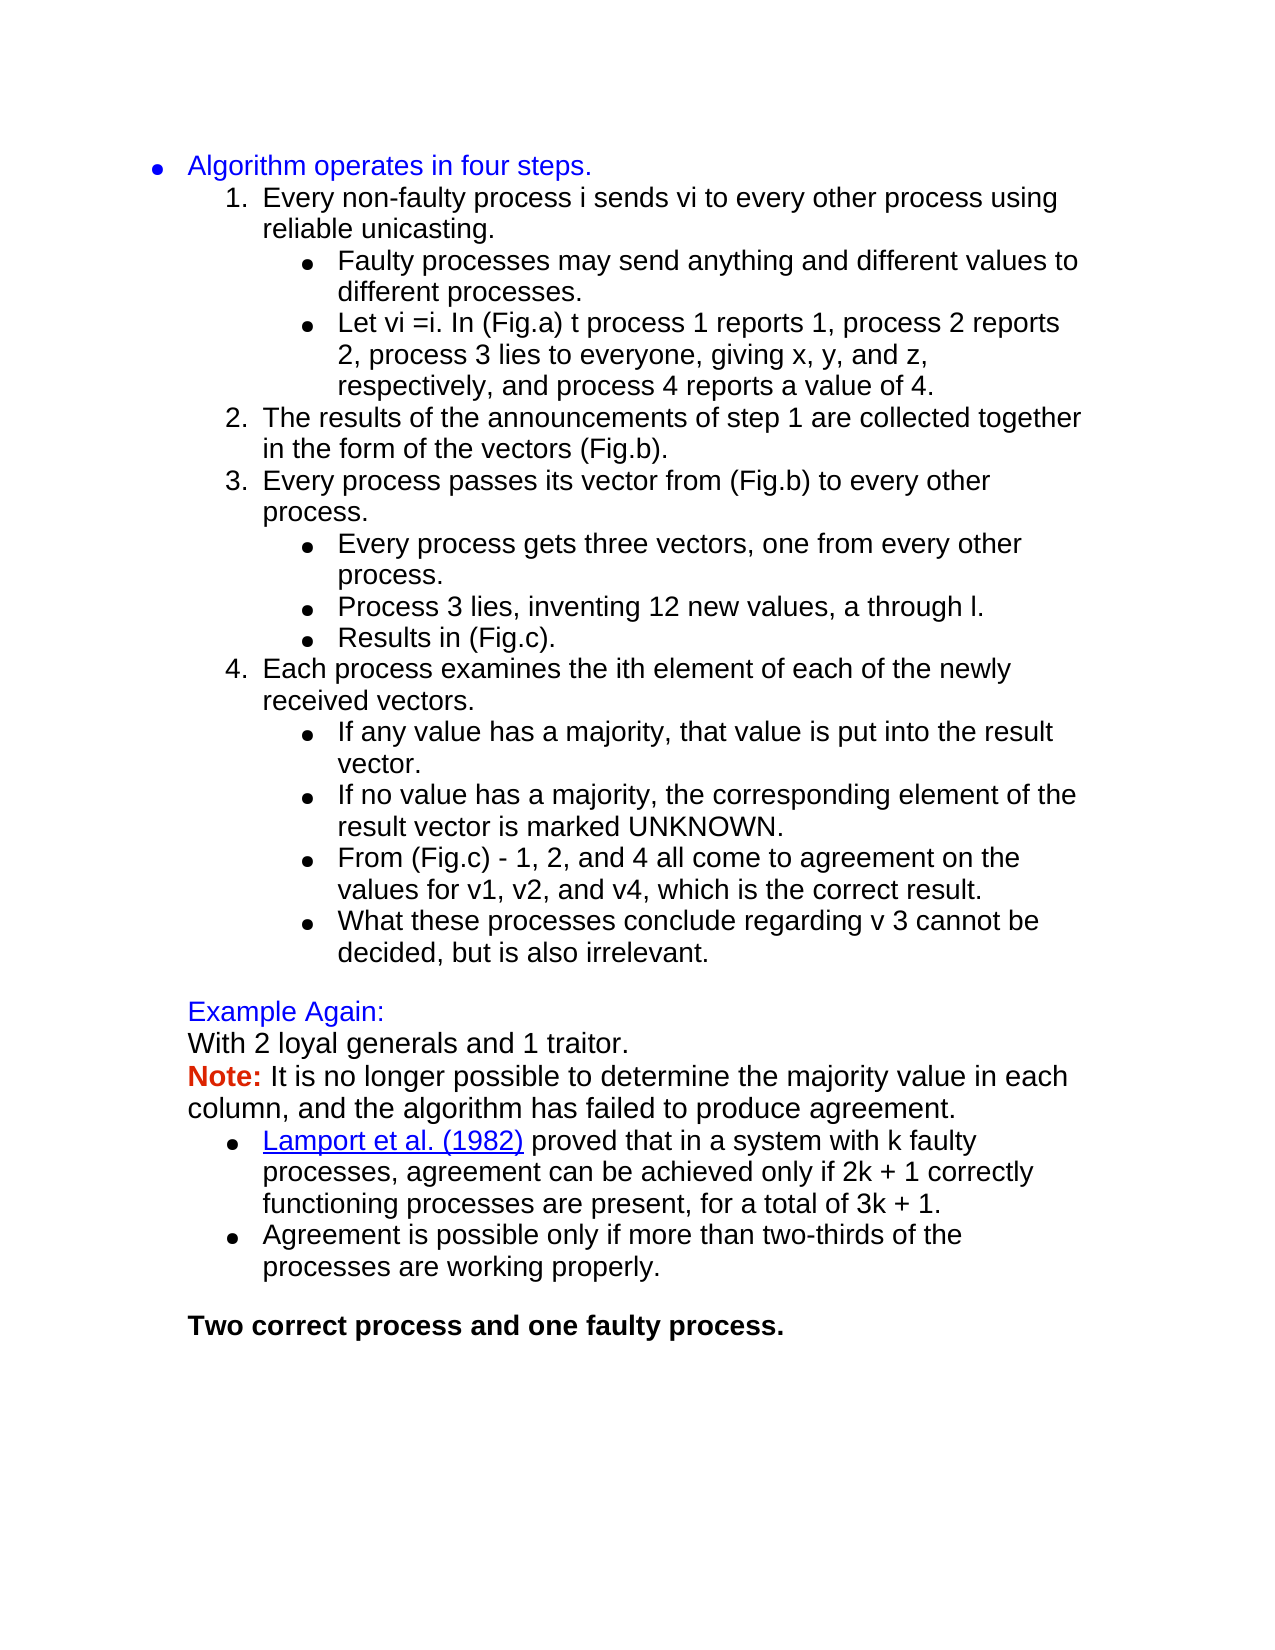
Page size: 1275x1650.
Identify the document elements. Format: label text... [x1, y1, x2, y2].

list If no value has a majority, the corresponding element of the result vector is marked UNKNOWN. [300, 779, 1087, 842]
text Note: It is no longer possible to determine the majority value in each column, and the algorithm has failed to produce agreement. [187, 1060, 1087, 1125]
list Faulty processes may send anything and different values to different processes. [300, 244, 1087, 307]
list Each process examines the ith element of each of the newly received vectors. [225, 653, 1087, 716]
list Agreement is possible only if more than two-thirds of the processes are working properly. [225, 1219, 1087, 1282]
list If any value has a majority, that value is put into the result vector. [300, 716, 1087, 779]
list Every process gets three vectors, one from every other process. [300, 527, 1087, 590]
text Example Again: [187, 996, 1087, 1027]
list Let vi =i. In (Fig.a) t process 1 reports 1, process 2 reports 2, process 3 lies to everyone, giving x, y, and z, respectively, and process 4 reports a value of 4. [300, 307, 1087, 402]
list The results of the announcements of step 1 are collected together in the form of the vectors (Fig.b). [225, 402, 1087, 464]
text Two correct process and one faulty process. [187, 1310, 1087, 1341]
list From (Fig.c) - 1, 2, and 4 all come to agreement on the values for v1, v2, and v4, which is the correct result. [300, 842, 1087, 905]
list Lamport et al. (1982) proved that in a system with k faulty processes, agreement can be achieved only if 2k + 1 correctly functioning processes are present, for a total of 3k + 1. [225, 1125, 1087, 1219]
list Algorithm operates in four steps. [150, 150, 1087, 181]
list Every non-faulty process i sends vi to every other process using reliable unicasting. [225, 181, 1087, 244]
list Process 3 lies, inventing 12 new values, a through l. [300, 590, 1087, 622]
text With 2 loyal generals and 1 traitor. [187, 1027, 1087, 1060]
list Results in (Fig.c). [300, 622, 1087, 653]
list Every process passes its vector from (Fig.b) to every other process. [225, 464, 1087, 527]
list What these processes conclude regarding v 3 cannot be decided, but is also irrelevant. [300, 905, 1087, 968]
